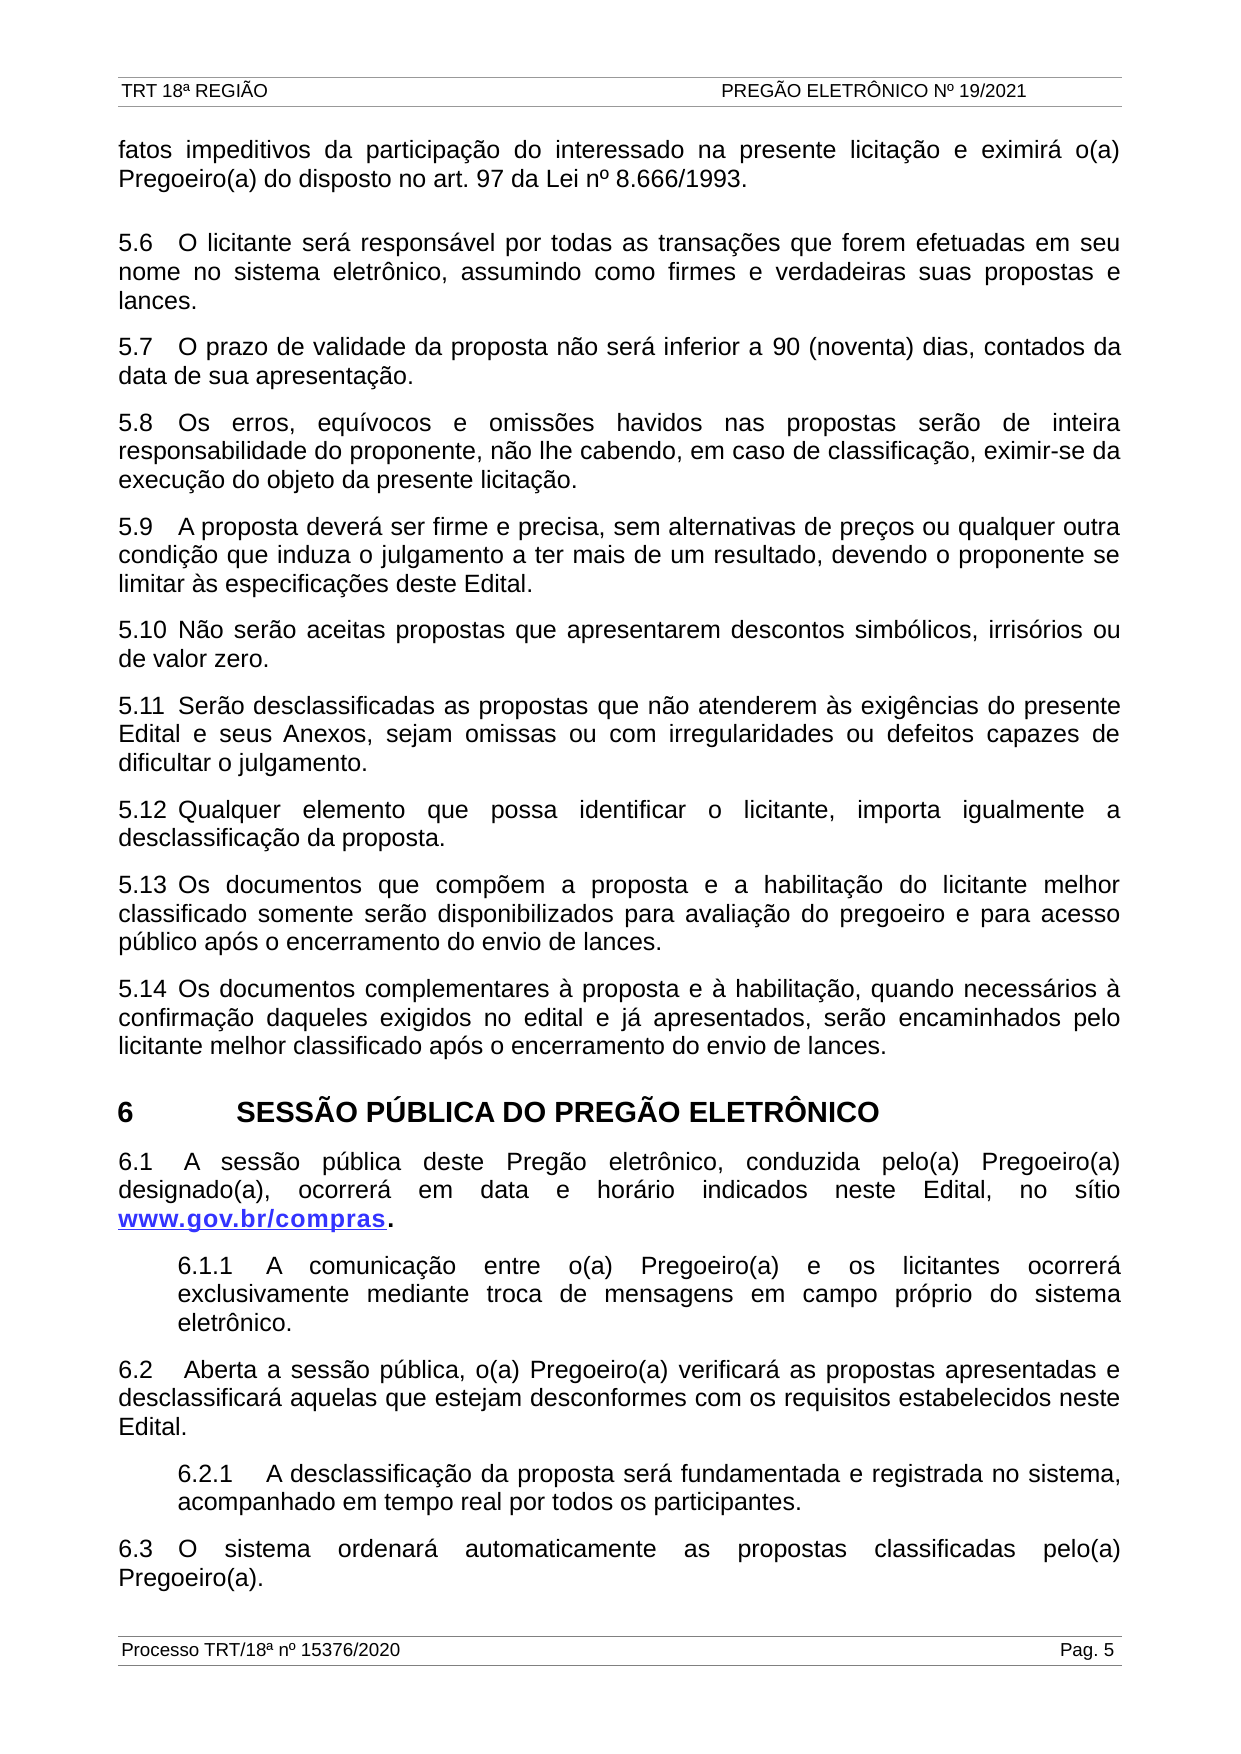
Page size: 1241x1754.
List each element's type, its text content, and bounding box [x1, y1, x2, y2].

text 5.8 Os erros, equívocos e omissões havidos nas propostas serão de inteira responsabilidade do proponente, não lhe cabendo, em caso de classificação, eximir-se da execução do objeto da presente licitação. [118, 408, 1122, 494]
list 5.6 O licitante será responsável por todas as transações que forem efetuadas em seu nome no sistema eletrônico, assumindo como firmes e verdadeiras suas propostas e lances. [118, 228, 1122, 315]
text 5.14 Os documentos complementares à proposta e à habilitação, quando necessários à confirmação daqueles exigidos no edital e já apresentados, serão encaminhados pelo licitante melhor classificado após o encerramento do envio de lances. [118, 974, 1122, 1060]
text 6.1 A sessão pública deste Pregão eletrônico, conduzida pelo(a) Pregoeiro(a) designado(a), ocorrerá em data e horário indicados neste Edital, no sítio www.gov.br/compras. [118, 1147, 1122, 1233]
text 6.3 O sistema ordenará automaticamente as propostas classificadas pelo(a) Pregoeiro(a). [118, 1534, 1122, 1591]
text 5.10 Não serão aceitas propostas que apresentarem descontos simbólicos, irrisórios ou de valor zero. [118, 616, 1122, 673]
text 5.9 A proposta deverá ser firme e precisa, sem alternativas de preços ou qualquer outra condição que induza o julgamento a ter mais de um resultado, devendo o proponente se limitar às especificações deste Edital. [118, 512, 1122, 598]
text 5.13 Os documentos que compõem a proposta e a habilitação do licitante melhor classificado somente serão disponibilizados para avaliação do pregoeiro e para acesso público após o encerramento do envio de lances. [118, 870, 1122, 956]
text 5.7 O prazo de validade da proposta não será inferior a 90 (noventa) dias, contados da data de sua apresentação. [118, 332, 1122, 390]
text 5.11 Serão desclassificadas as propostas que não atenderem às exigências do presente Edital e seus Anexos, sejam omissas ou com irregularidades ou defeitos capazes de dificultar o julgamento. [118, 691, 1122, 777]
text 6.2 Aberta a sessão pública, o(a) Pregoeiro(a) verificará as propostas apresentadas e desclassificará aquelas que estejam desconformes com os requisitos estabelecidos neste Edital. [118, 1355, 1122, 1441]
text 6 SESSÃO PÚBLICA DO PREGÃO ELETRÔNICO [117, 1096, 1122, 1129]
text 6.2.1 A desclassificação da proposta será fundamentada e registrada no sistema, acompanhado em tempo real por todos os participantes. [177, 1459, 1122, 1516]
text fatos impeditivos da participação do interessado na presente licitação e eximirá o(a) Pregoeiro(a) do disposto no art. 97 da Lei nº 8.666/1993. [118, 136, 1122, 193]
text 6.1.1 A comunicação entre o(a) Pregoeiro(a) e os licitantes ocorrerá exclusivamente mediante troca de mensagens em campo próprio do sistema eletrônico. [177, 1251, 1122, 1337]
list 5.12 Qualquer elemento que possa identificar o licitante, importa igualmente a desclassificação da proposta. [118, 795, 1122, 852]
